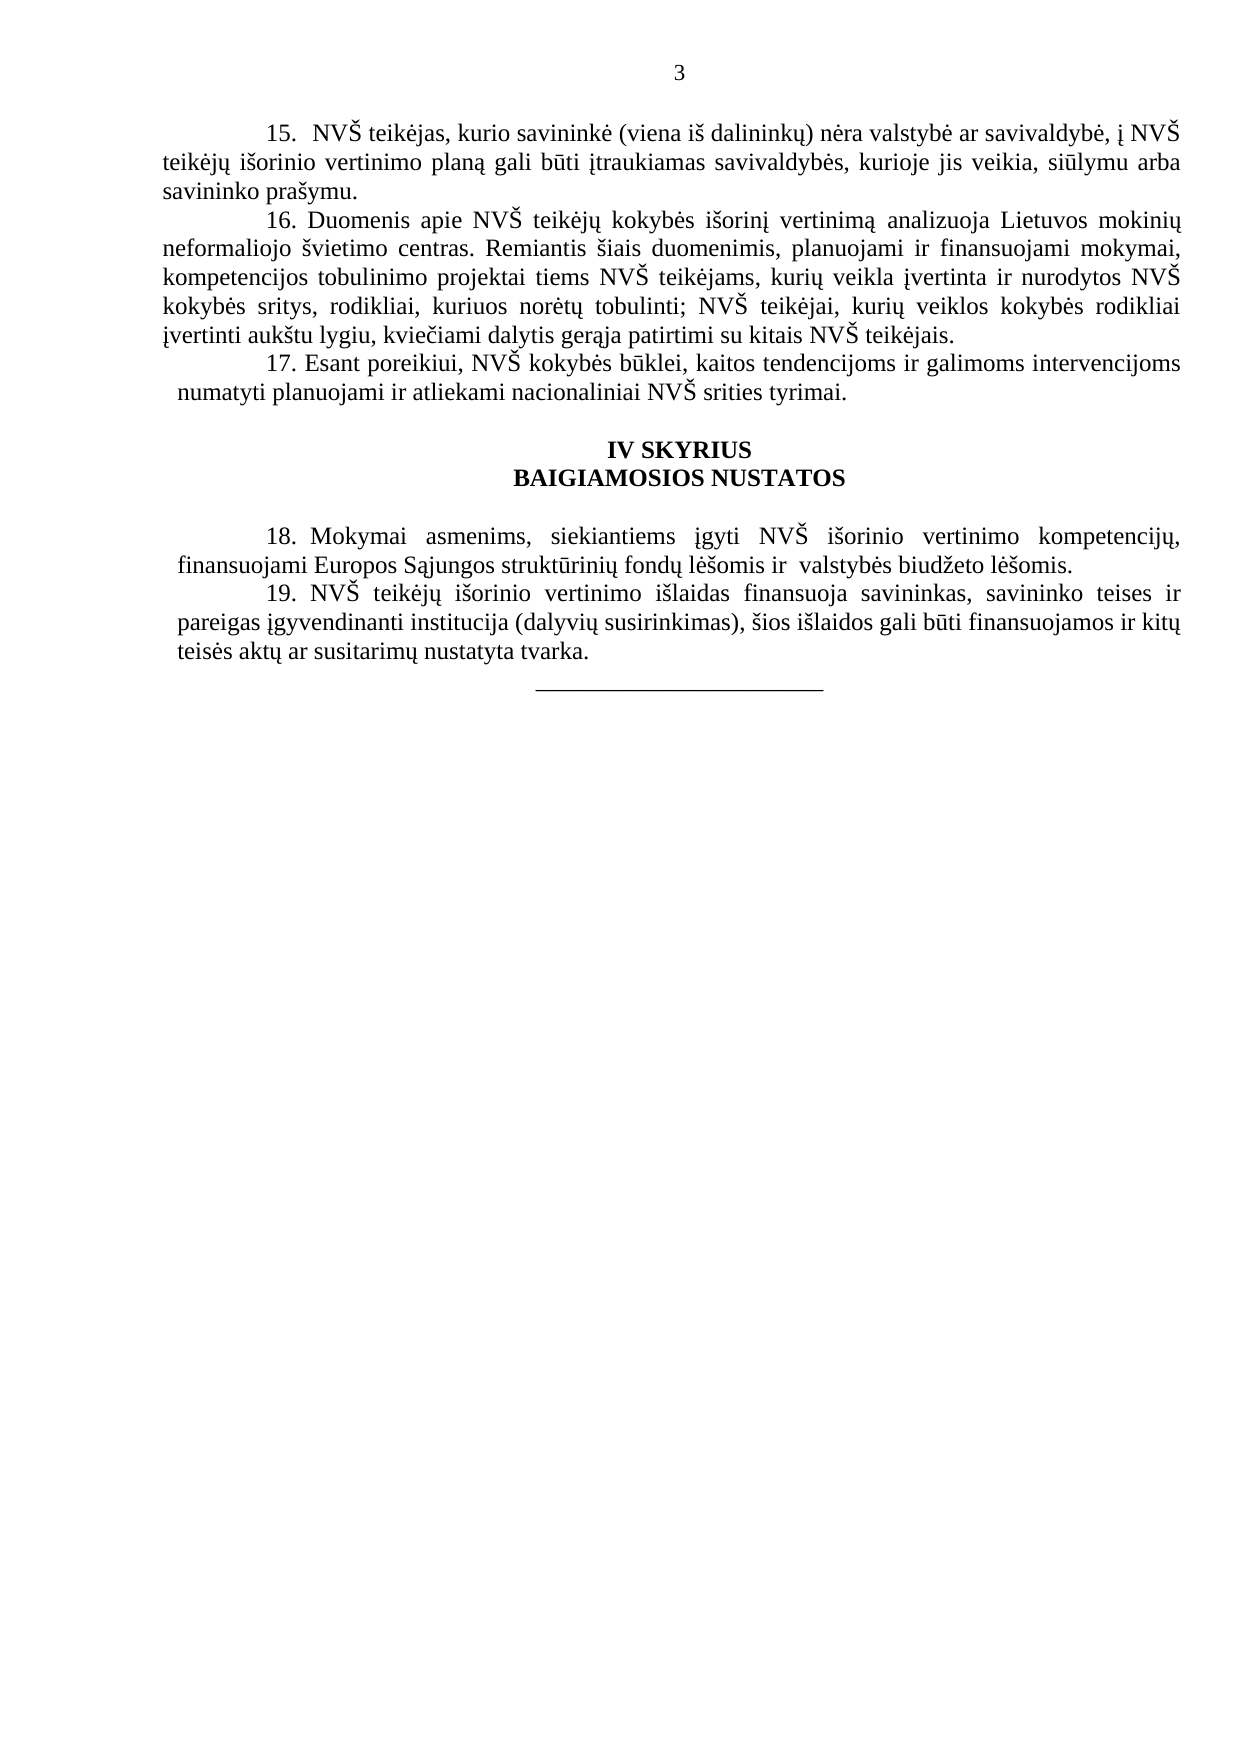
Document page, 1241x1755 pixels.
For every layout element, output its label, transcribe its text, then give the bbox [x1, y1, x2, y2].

text 19. NVŠ teikėjų išorinio vertinimo išlaidas finansuoja savininkas, savininko teises ir pareigas įgyvendinanti institucija (dalyvių susirinkimas), šios išlaidos gali būti finansuojamos ir kitų teisės aktų ar susitarimų nustatyta tvarka. [177, 578, 1182, 665]
text 15. NVŠ teikėjas, kurio savininkė (viena iš dalininkų) nėra valstybė ar savivaldybė, į NVŠ teikėjų išorinio vertinimo planą gali būti įtraukiamas savivaldybės, kurioje jis veikia, siūlymu arba savininko prašymu. [162, 118, 1182, 205]
text _______________________ [177, 665, 1182, 693]
text 16. Duomenis apie NVŠ teikėjų kokybės išorinį vertinimą analizuoja Lietuvos mokinių neformaliojo švietimo centras. Remiantis šiais duomenimis, planuojami ir finansuojami mokymai, kompetencijos tobulinimo projektai tiems NVŠ teikėjams, kurių veikla įvertinta ir nurodytos NVŠ kokybės sritys, rodikliai, kuriuos norėtų tobulinti; NVŠ teikėjai, kurių veiklos kokybės rodikliai įvertinti aukštu lygiu, kviečiami dalytis gerąja patirtimi su kitais NVŠ teikėjais. [162, 205, 1182, 348]
text 18. Mokymai asmenims, siekiantiems įgyti NVŠ išorinio vertinimo kompetencijų, finansuojami Europos Sąjungos struktūrinių fondų lėšomis ir valstybės biudžeto lėšomis. [177, 521, 1182, 578]
text IV SKYRIUS [177, 435, 1182, 463]
text Baigiamosios nustatos [177, 463, 1182, 492]
text 17. Esant poreikiui, NVŠ kokybės būklei, kaitos tendencijoms ir galimoms intervencijoms numatyti planuojami ir atliekami nacionaliniai NVŠ srities tyrimai. [177, 348, 1182, 406]
